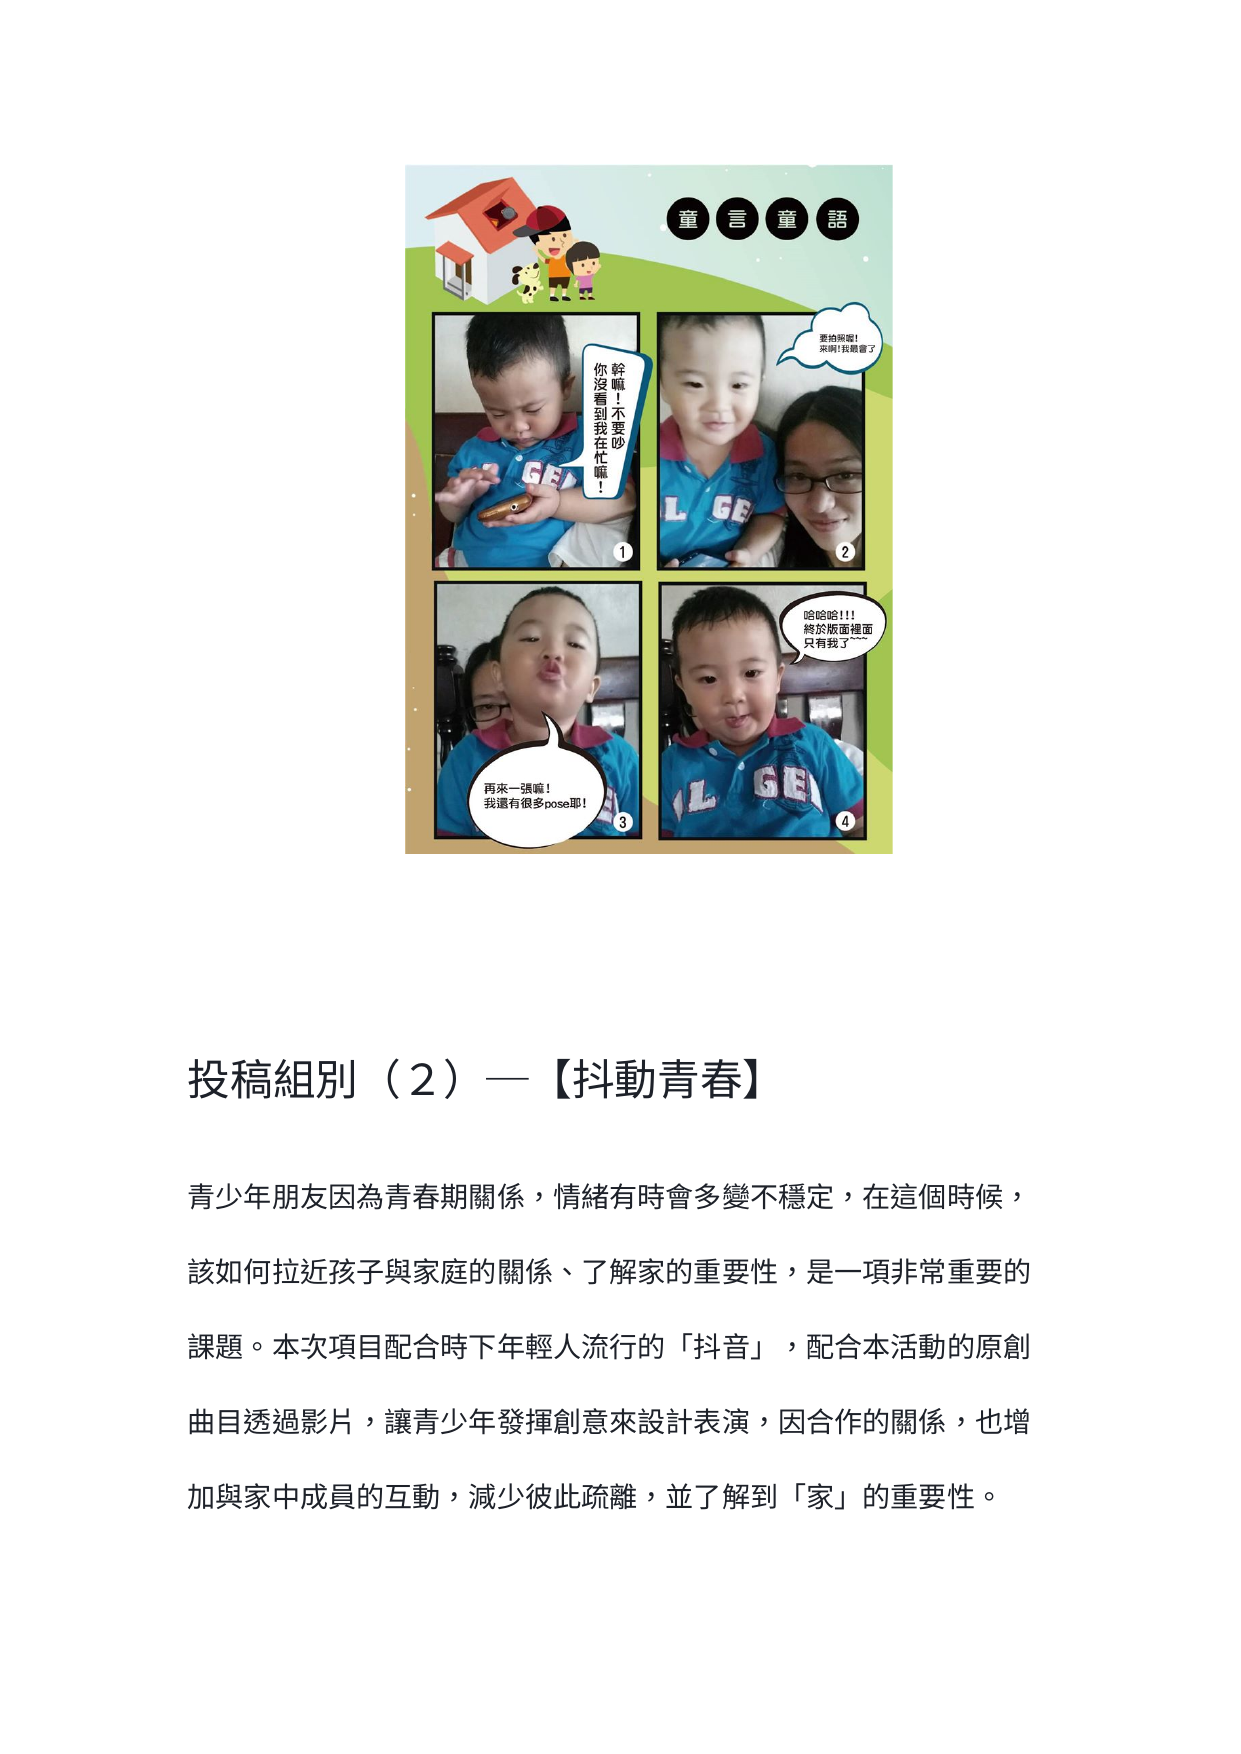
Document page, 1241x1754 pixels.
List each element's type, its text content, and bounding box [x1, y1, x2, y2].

picture [405, 164, 893, 854]
subtitle 投稿組別（２）─【抖動青春】 [187, 1033, 1053, 1108]
text 青少年朋友因為青春期關係，情緒有時會多變不穩定，在這個時候，該如何拉近孩子與家庭的關係、了解家的重要性，是一項非常重要的課題。本次項目配合時下年輕人流行的「抖音」，配合本活動的原創曲目透過影片，讓青少年發揮創意來設計表演，因合作的關係，也增加與家中成員的互動，減少彼此疏離，並了解到「家」的重要性。 [187, 1152, 1053, 1527]
